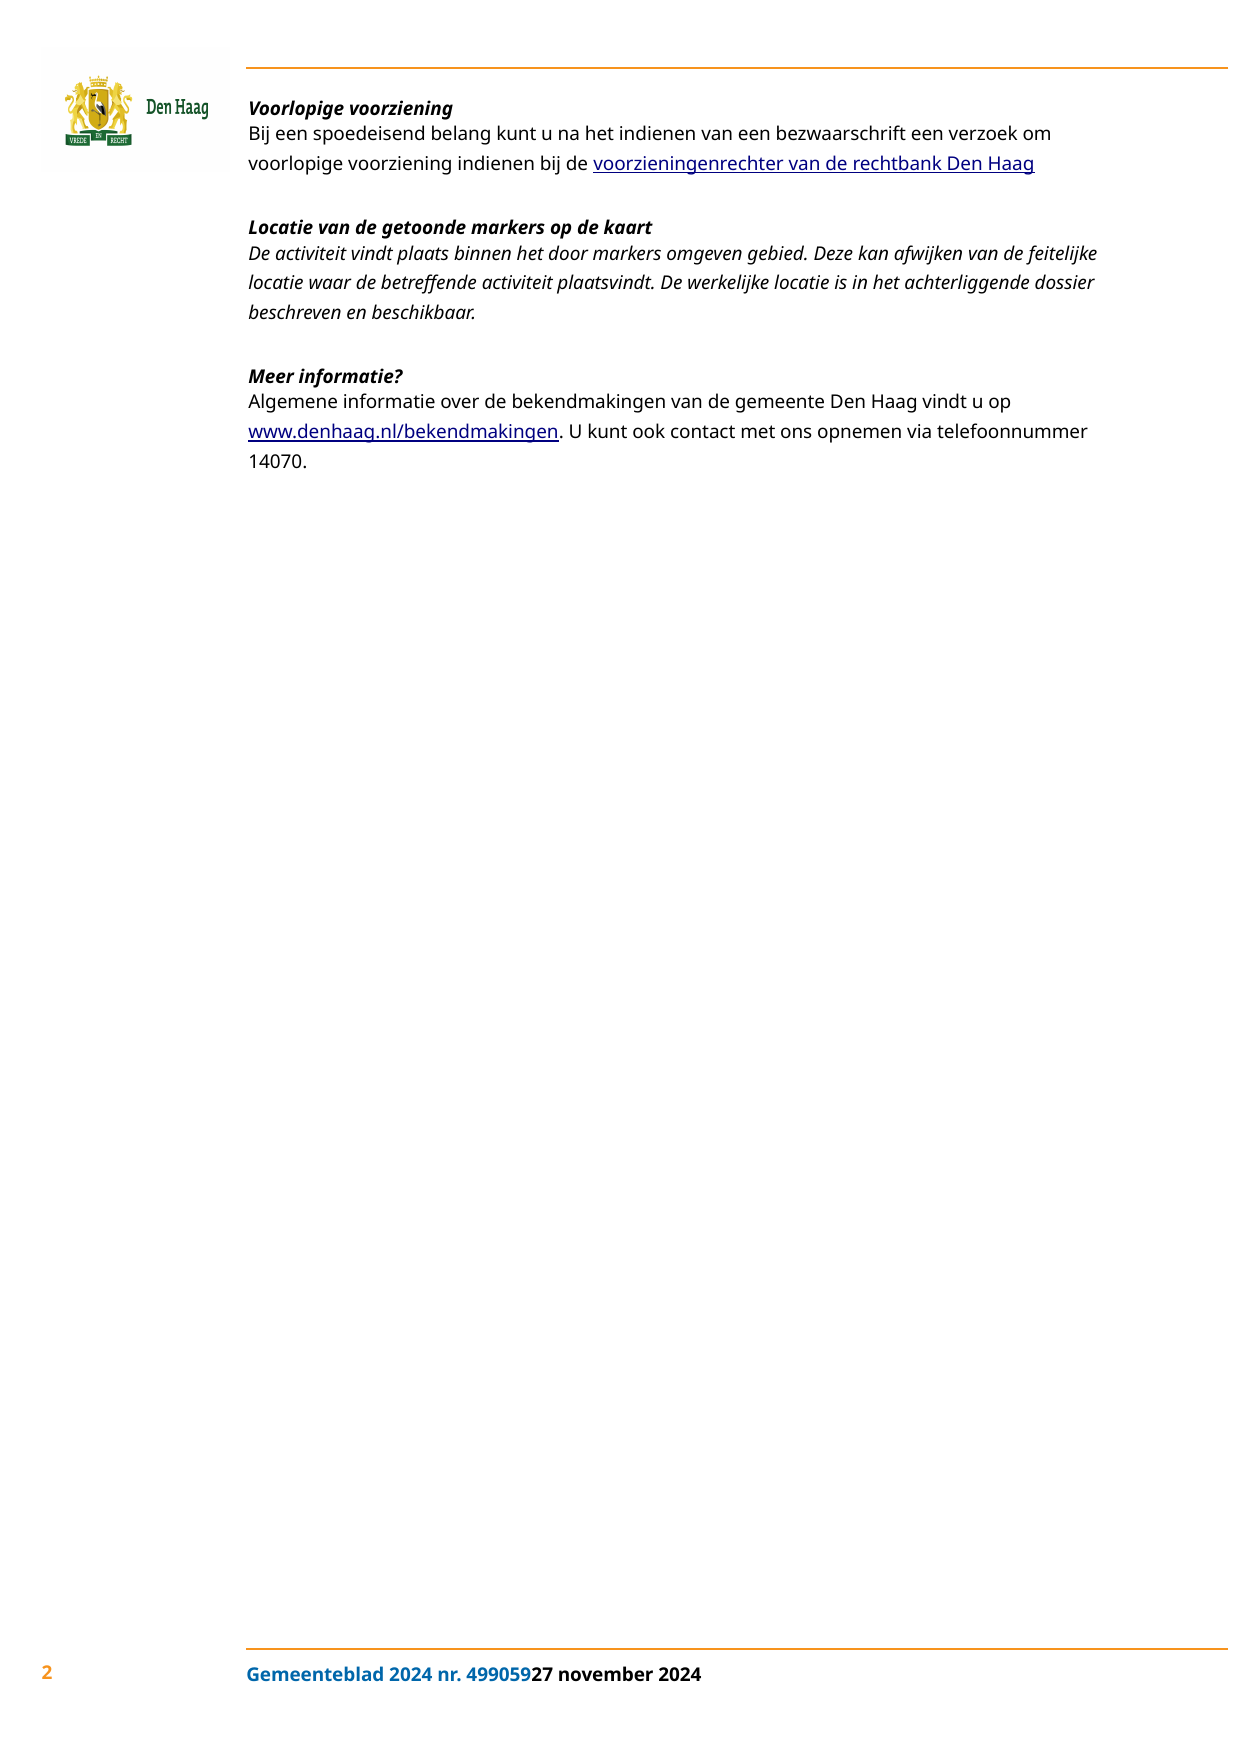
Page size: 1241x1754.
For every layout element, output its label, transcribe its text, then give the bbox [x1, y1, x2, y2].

text De activiteit vindt plaats binnen het door markers omgeven gebied. Deze kan afwijken van de feitelijke locatie waar de betreffende activiteit plaatsvindt. De werkelijke locatie is in het achterliggende dossier beschreven en beschikbaar. [248, 240, 1152, 325]
text Locatie van de getoonde markers op de kaart [248, 214, 1152, 240]
text Meer informatie? [248, 363, 1152, 389]
text Bij een spoedeisend belang kunt u na het indienen van een bezwaarschrift een verzoek om voorlopige voorziening indienen bij de voorzieningenrechter van de rechtbank Den Haag [248, 121, 1152, 176]
text Algemene informatie over de bekendmakingen van de gemeente Den Haag vindt u op www.denhaag.nl/bekendmakingen. U kunt ook contact met ons opnemen via telefoonnummer 14070. [248, 389, 1152, 473]
text Voorlopige voorziening [248, 95, 1152, 121]
picture [41, 47, 231, 172]
